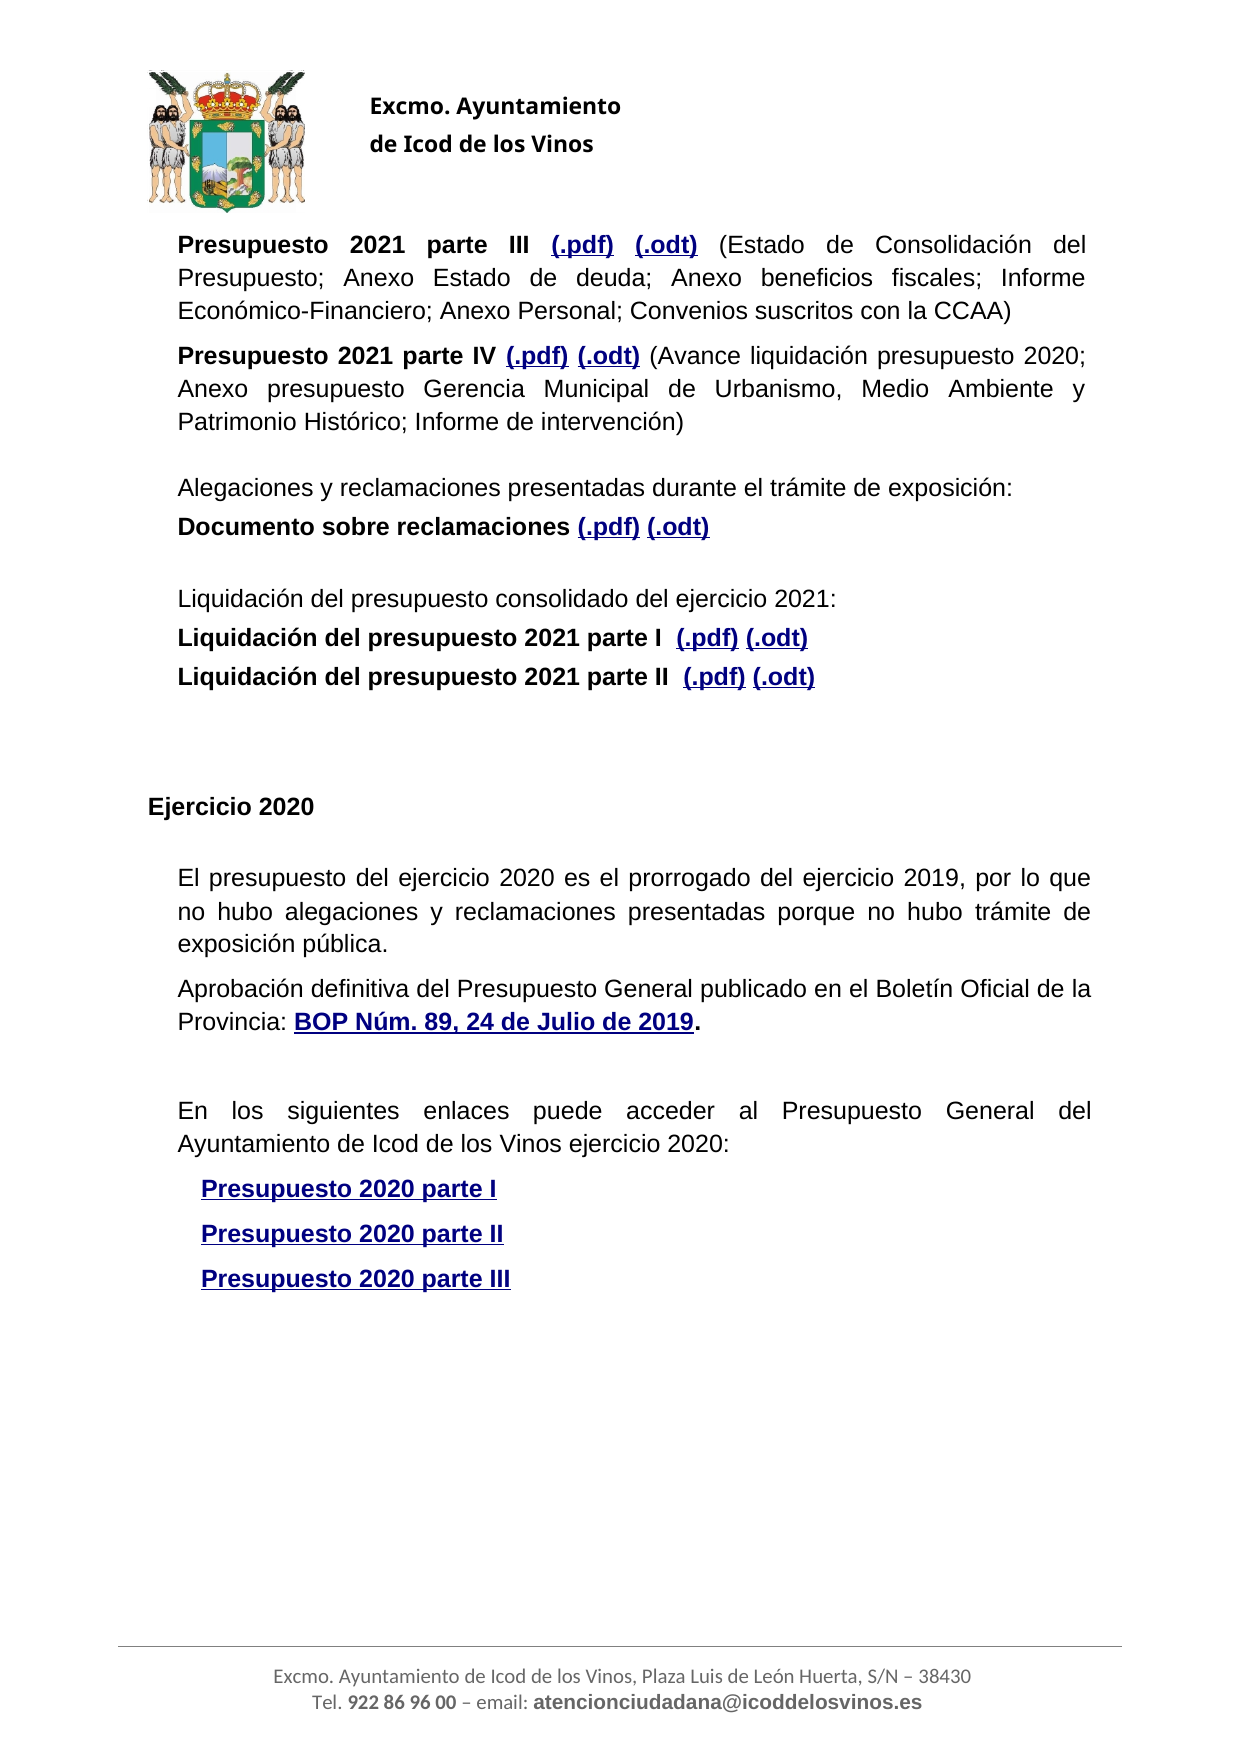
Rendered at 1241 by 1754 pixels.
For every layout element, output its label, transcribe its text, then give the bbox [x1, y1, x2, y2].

text Liquidación del presupuesto consolidado del ejercicio 2021: [177, 584, 1087, 613]
text Presupuesto 2020 parte II [201, 1219, 1093, 1248]
text Presupuesto 2020 parte III [201, 1264, 1093, 1293]
text Presupuesto 2021 parte IV (.pdf) (.odt) (Avance liquidación presupuesto 2020; Anexo presupuesto Gerencia Municipal de Urbanismo, Medio Ambiente y Patrimonio Histórico; Informe de intervención) [177, 341, 1087, 436]
text Liquidación del presupuesto 2021 parte II (.pdf) (.odt) [177, 662, 1087, 691]
text Alegaciones y reclamaciones presentadas durante el trámite de exposición: [177, 473, 1087, 502]
text Presupuesto 2021 parte III (.pdf) (.odt) (Estado de Consolidación del Presupuesto; Anexo Estado de deuda; Anexo beneficios fiscales; Informe Económico-Financiero; Anexo Personal; Convenios suscritos con la CCAA) [177, 230, 1087, 325]
text Ejercicio 2020 [148, 792, 1093, 821]
text El presupuesto del ejercicio 2020 es el prorrogado del ejercicio 2019, por lo que no hubo alegaciones y reclamaciones presentadas porque no hubo trámite de exposición pública. [177, 863, 1093, 958]
text Documento sobre reclamaciones (.pdf) (.odt) [177, 512, 1087, 541]
text Presupuesto 2020 parte I [201, 1174, 1093, 1203]
picture [149, 72, 305, 213]
text Liquidación del presupuesto 2021 parte I (.pdf) (.odt) [177, 623, 1087, 652]
text Aprobación definitiva del Presupuesto General publicado en el Boletín Oficial de la Provincia: BOP Núm. 89, 24 de Julio de 2019. [177, 974, 1093, 1036]
text En los siguientes enlaces puede acceder al Presupuesto General del Ayuntamiento de Icod de los Vinos ejercicio 2020: [177, 1096, 1093, 1158]
